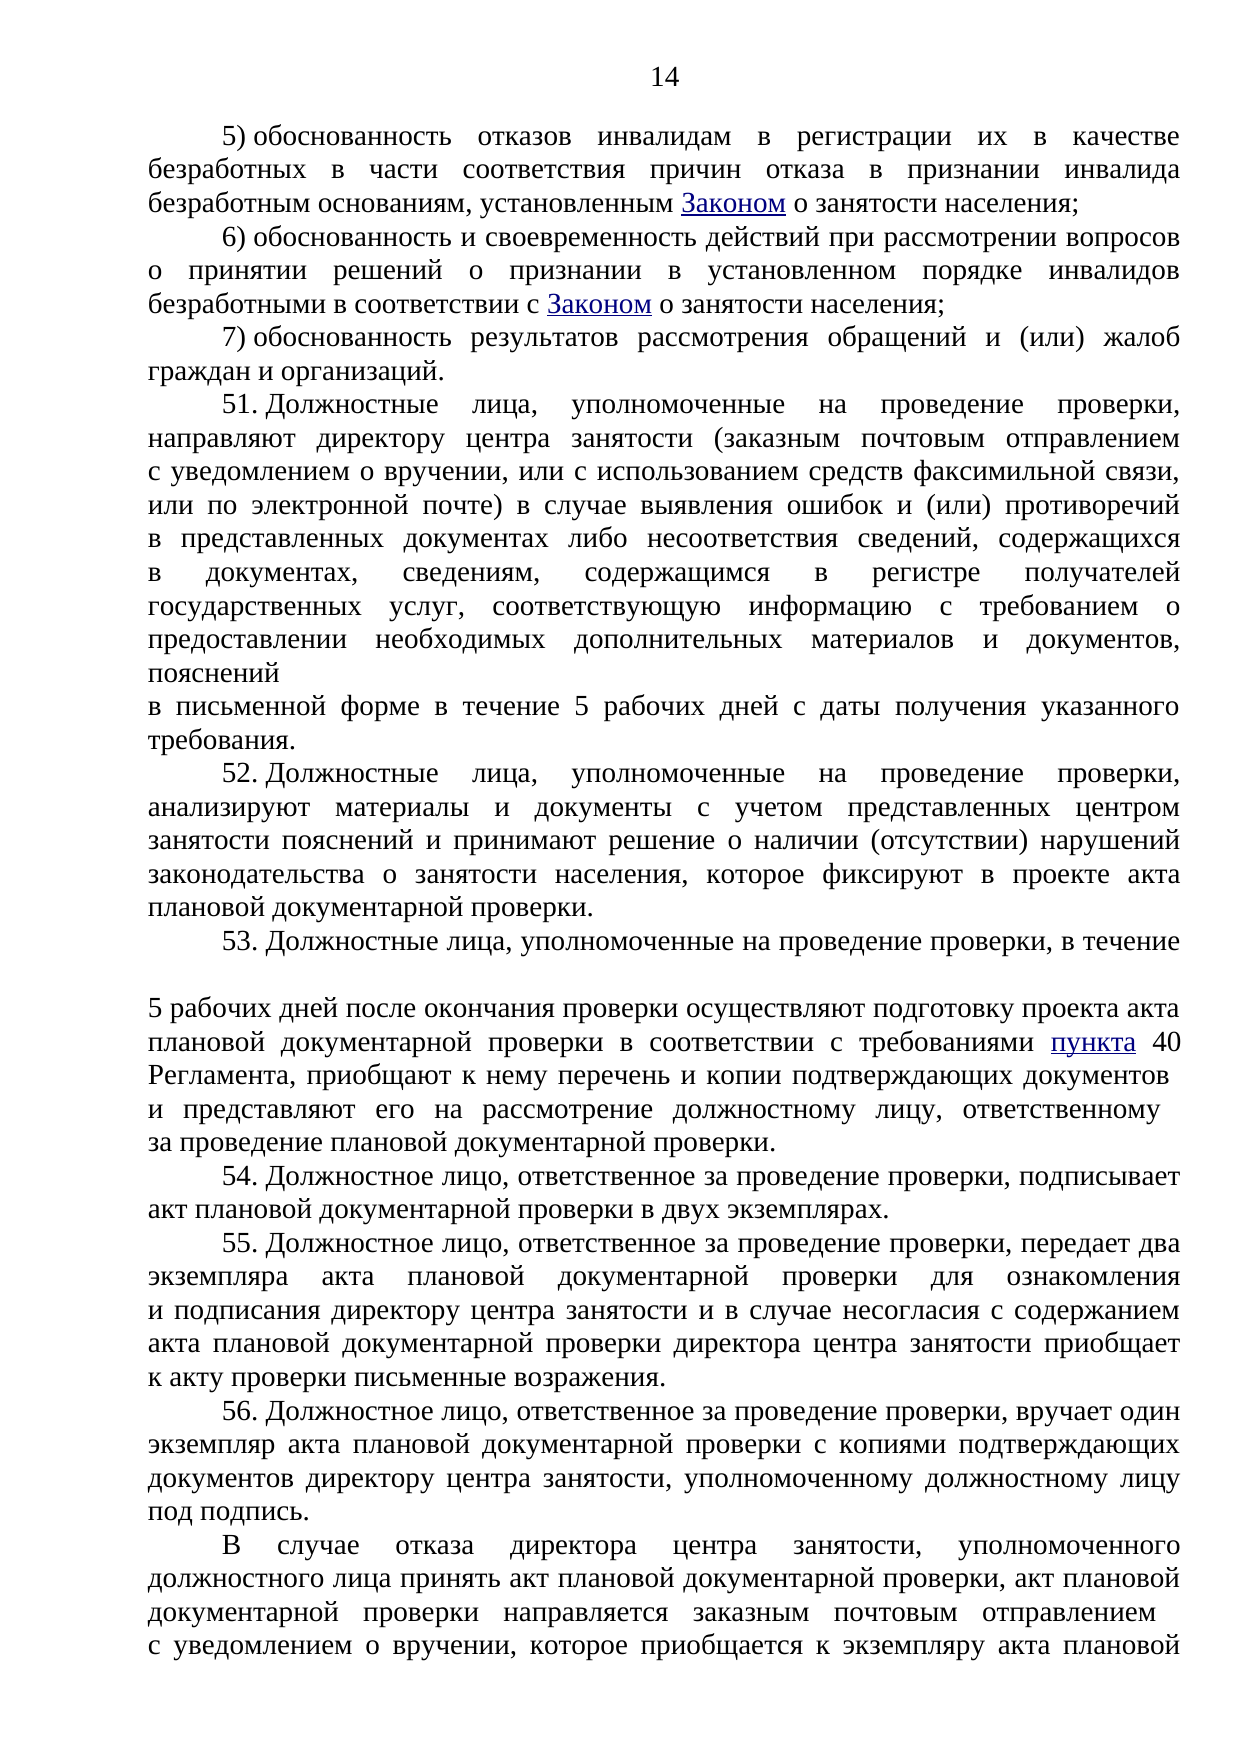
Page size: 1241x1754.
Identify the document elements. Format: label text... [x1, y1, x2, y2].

text 54. Должностное лицо, ответственное за проведение проверки, подписывает акт плановой документарной проверки в двух экземплярах. [148, 1158, 1181, 1225]
text В случае отказа директора центра занятости, уполномоченного должностного лица принять акт плановой документарной проверки, акт плановой документарной проверки направляется заказным почтовым отправлением с уведомлением о вручении, которое приобщается к экземпляру акта плановой [148, 1527, 1181, 1661]
text 55. Должностное лицо, ответственное за проведение проверки, передает два экземпляра акта плановой документарной проверки для ознакомления и подписания директору центра занятости и в случае несогласия с содержанием акта плановой документарной проверки директора центра занятости приобщает к акту проверки письменные возражения. [148, 1225, 1181, 1393]
text 6) обоснованность и своевременность действий при рассмотрении вопросов о принятии решений о признании в установленном порядке инвалидов безработными в соответствии с Законом о занятости населения; [148, 219, 1181, 319]
text 51. Должностные лица, уполномоченные на проведение проверки, направляют директору центра занятости (заказным почтовым отправлением с уведомлением о вручении, или с использованием средств факсимильной связи, или по электронной почте) в случае выявления ошибок и (или) противоречий в представленных документах либо несоответствия сведений, содержащихся в документах, сведениям, содержащимся в регистре получателей государственных услуг, соответствующую информацию с требованием о предоставлении необходимых дополнительных материалов и документов, пояснений в письменной форме в течение 5 рабочих дней с даты получения указанного требования. [148, 386, 1181, 755]
text 52. Должностные лица, уполномоченные на проведение проверки, анализируют материалы и документы с учетом представленных центром занятости пояснений и принимают решение о наличии (отсутствии) нарушений законодательства о занятости населения, которое фиксируют в проекте акта плановой документарной проверки. [148, 755, 1181, 923]
text 53. Должностные лица, уполномоченные на проведение проверки, в течение 5 рабочих дней после окончания проверки осуществляют подготовку проекта акта плановой документарной проверки в соответствии с требованиями пункта 40 Регламента, приобщают к нему перечень и копии подтверждающих документов и представляют его на рассмотрение должностному лицу, ответственному за проведение плановой документарной проверки. [148, 923, 1181, 1158]
text 56. Должностное лицо, ответственное за проведение проверки, вручает один экземпляр акта плановой документарной проверки с копиями подтверждающих документов директору центра занятости, уполномоченному должностному лицу под подпись. [148, 1393, 1181, 1527]
text 7) обоснованность результатов рассмотрения обращений и (или) жалоб граждан и организаций. [148, 319, 1181, 386]
text 5) обоснованность отказов инвалидам в регистрации их в качестве безработных в части соответствия причин отказа в признании инвалида безработным основаниям, установленным Законом о занятости населения; [148, 118, 1181, 219]
